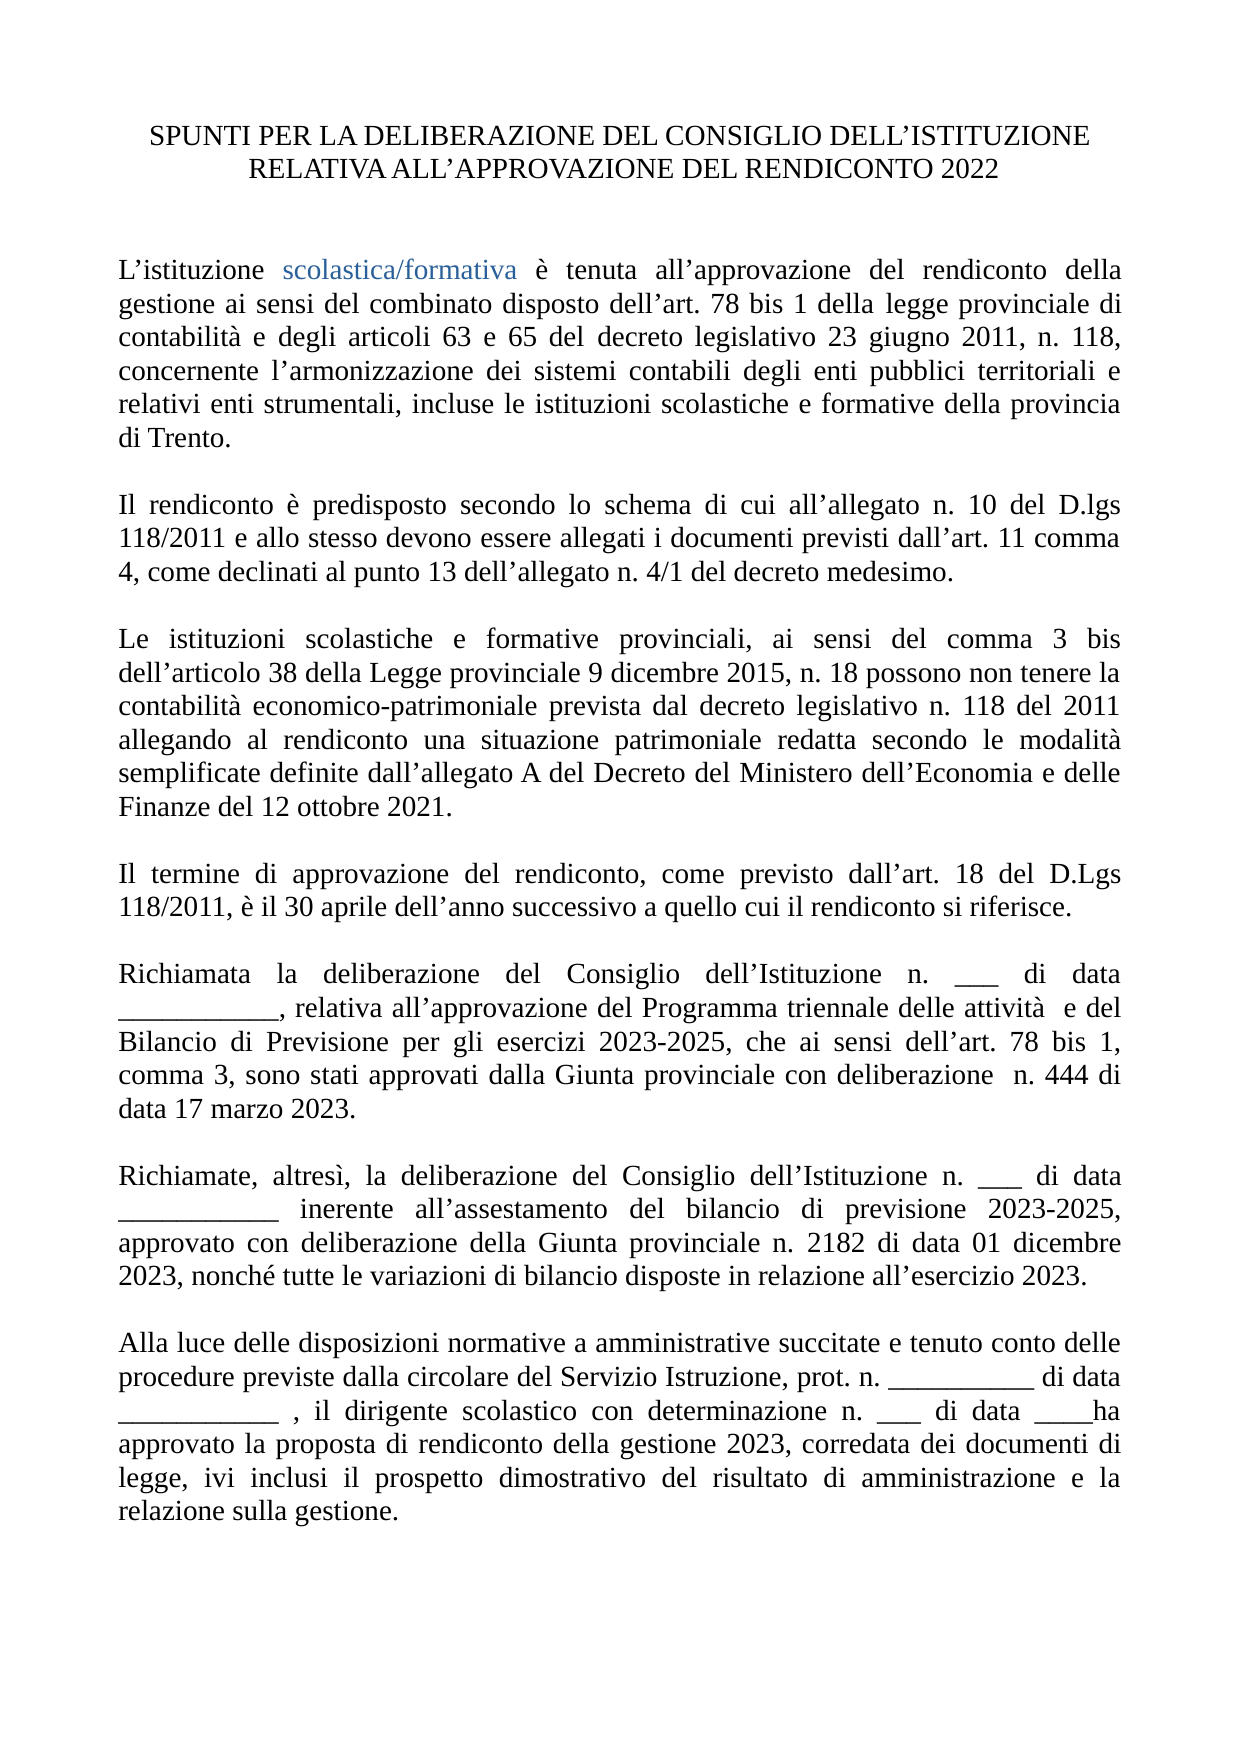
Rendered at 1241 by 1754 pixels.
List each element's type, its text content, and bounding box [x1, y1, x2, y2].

text Alla luce delle disposizioni normative a amministrative succitate e tenuto conto delle procedure previste dalla circolare del Servizio Istruzione, prot. n. __________ di data ___________ , il dirigente scolastico con determinazione n. ___ di data ____ha approvato la proposta di rendiconto della gestione 2023, corredata dei documenti di legge, ivi inclusi il prospetto dimostrativo del risultato di amministrazione e la relazione sulla gestione. [118, 1326, 1122, 1527]
text Le istituzioni scolastiche e formative provinciali, ai sensi del comma 3 bis dell’articolo 38 della Legge provinciale 9 dicembre 2015, n. 18 possono non tenere la contabilità economico-patrimoniale prevista dal decreto legislativo n. 118 del 2011 allegando al rendiconto una situazione patrimoniale redatta secondo le modalità semplificate definite dall’allegato A del Decreto del Ministero dell’Economia e delle Finanze del 12 ottobre 2021. [118, 621, 1122, 822]
text Il rendiconto è predisposto secondo lo schema di cui all’allegato n. 10 del D.lgs 118/2011 e allo stesso devono essere allegati i documenti previsti dall’art. 11 comma 4, come declinati al punto 13 dell’allegato n. 4/1 del decreto medesimo. [118, 487, 1122, 588]
text Richiamate, altresì, la deliberazione del Consiglio dell’Istituzione n. ___ di data ___________ inerente all’assestamento del bilancio di previsione 2023-2025, approvato con deliberazione della Giunta provinciale n. 2182 di data 01 dicembre 2023, nonché tutte le variazioni di bilancio disposte in relazione all’esercizio 2023. [118, 1158, 1122, 1292]
text RELATIVA ALL’APPROVAZIONE DEL RENDICONTO 2022 [118, 152, 1122, 185]
text L’istituzione scolastica/formativa è tenuta all’approvazione del rendiconto della gestione ai sensi del combinato disposto dell’art. 78 bis 1 della legge provinciale di contabilità e degli articoli 63 e 65 del decreto legislativo 23 giugno 2011, n. 118, concernente l’armonizzazione dei sistemi contabili degli enti pubblici territoriali e relativi enti strumentali, incluse le istituzioni scolastiche e formative della provincia di Trento. [118, 252, 1122, 453]
text Il termine di approvazione del rendiconto, come previsto dall’art. 18 del D.Lgs 118/2011, è il 30 aprile dell’anno successivo a quello cui il rendiconto si riferisce. [118, 856, 1122, 923]
text Richiamata la deliberazione del Consiglio dell’Istituzione n. ___ di data ___________, relativa all’approvazione del Programma triennale delle attività e del Bilancio di Previsione per gli esercizi 2023-2025, che ai sensi dell’art. 78 bis 1, comma 3, sono stati approvati dalla Giunta provinciale con deliberazione n. 444 di data 17 marzo 2023. [118, 957, 1122, 1124]
text SPUNTI PER LA DELIBERAZIONE DEL CONSIGLIO DELL’ISTITUZIONE [118, 118, 1122, 152]
